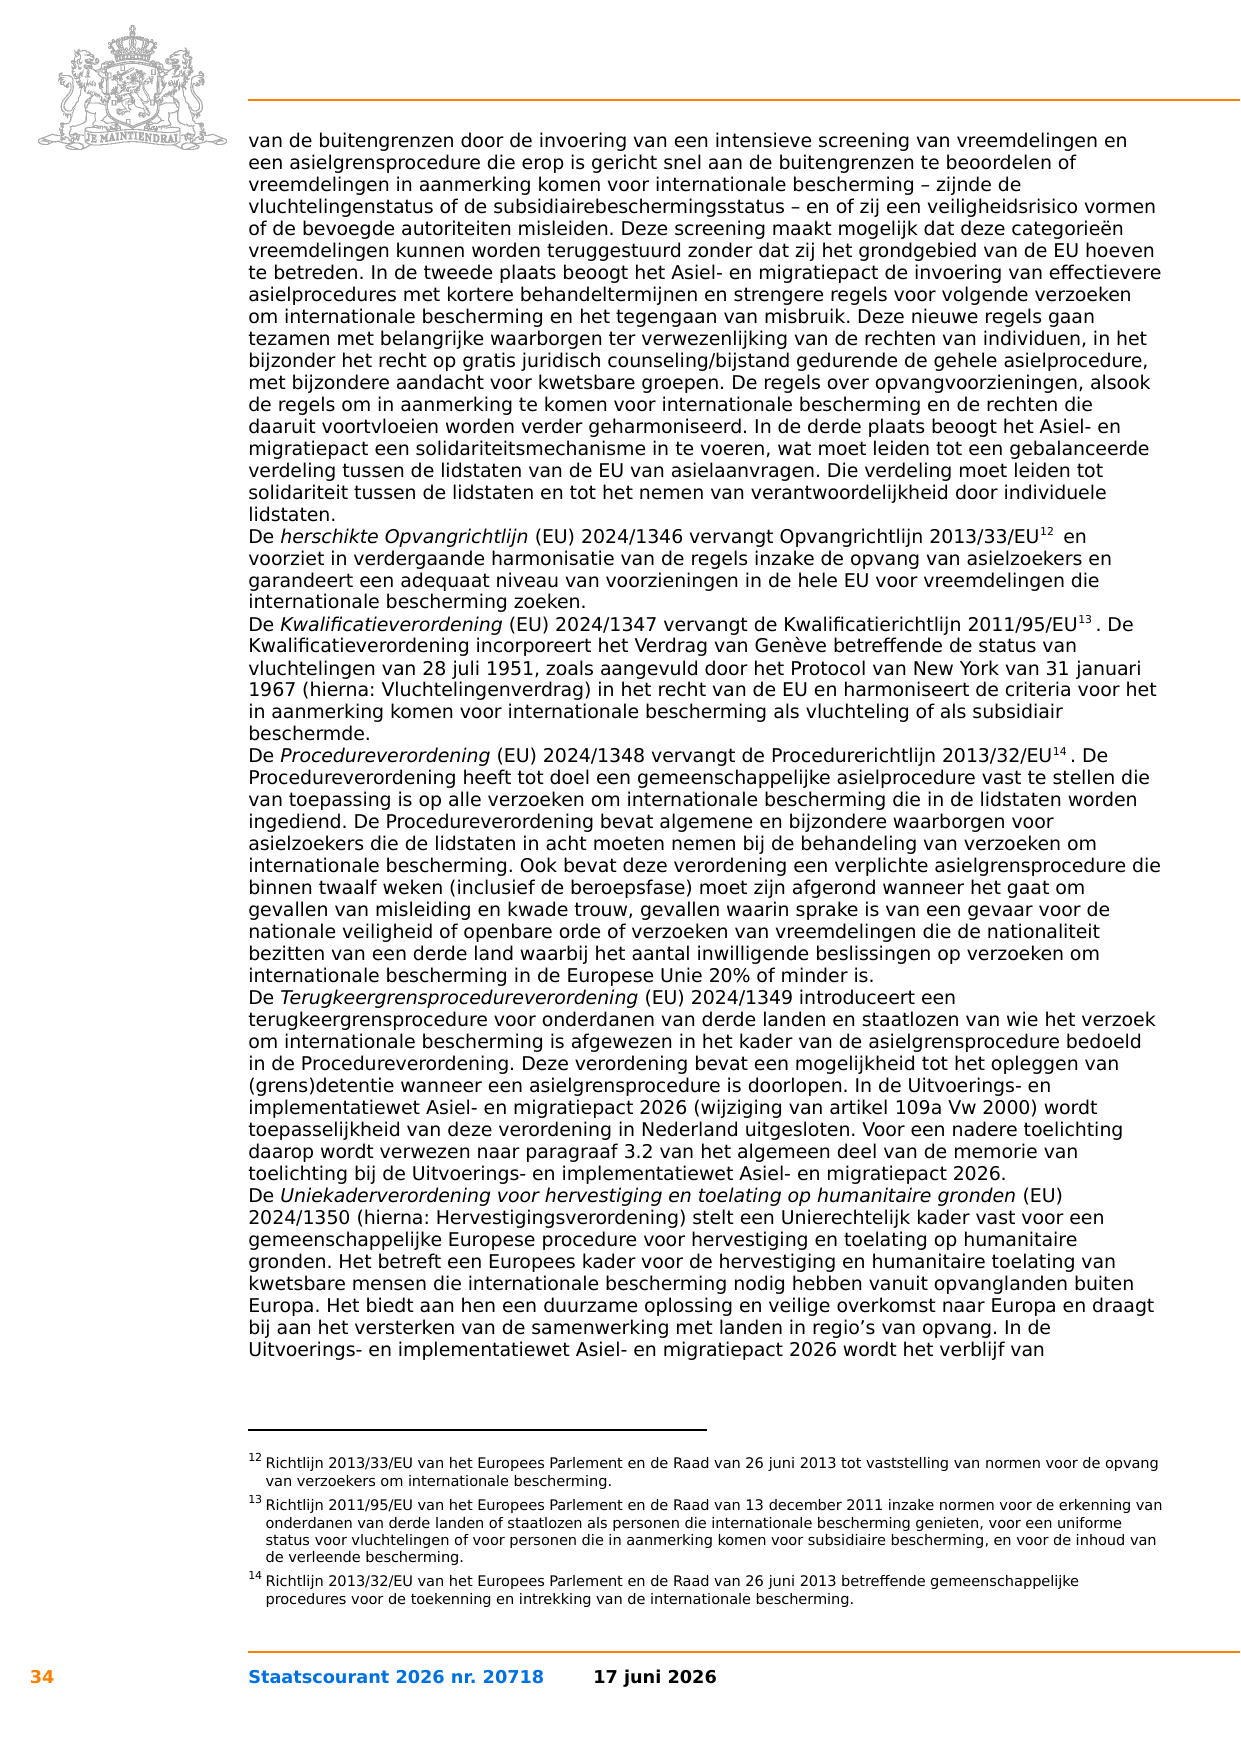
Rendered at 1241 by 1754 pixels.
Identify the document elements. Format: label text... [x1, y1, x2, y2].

text De Procedureverordening (EU) 2024/1348 vervangt de Procedurerichtlijn 2013/32/EU. De Procedureverordening heeft tot doel een gemeenschappelijke asielprocedure vast te stellen die van toepassing is op alle verzoeken om internationale bescherming die in de lidstaten worden ingediend. De Procedureverordening bevat algemene en bijzondere waarborgen voor asielzoekers die de lidstaten in acht moeten nemen bij de behandeling van verzoeken om internationale bescherming. Ook bevat deze verordening een verplichte asielgrensprocedure die binnen twaalf weken (inclusief de beroepsfase) moet zijn afgerond wanneer het gaat om gevallen van misleiding en kwade trouw, gevallen waarin sprake is van een gevaar voor de nationale veiligheid of openbare orde of verzoeken van vreemdelingen die de nationaliteit bezitten van een derde land waarbij het aantal inwilligende beslissingen op verzoeken om internationale bescherming in de Europese Unie 20% of minder is. [248, 745, 1163, 987]
text Richtlijn 2013/33/EU van het Europees Parlement en de Raad van 26 juni 2013 tot vaststelling van normen voor de opvang van verzoekers om internationale bescherming. [248, 1451, 1163, 1490]
picture [38, 25, 227, 150]
text Richtlijn 2011/95/EU van het Europees Parlement en de Raad van 13 december 2011 inzake normen voor de erkenning van onderdanen van derde landen of staatlozen als personen die internationale bescherming genieten, voor een uniforme status voor vluchtelingen of voor personen die in aanmerking komen voor subsidiaire bescherming, en voor de inhoud van de verleende bescherming. [248, 1493, 1163, 1566]
text De Uniekaderverordening voor hervestiging en toelating op humanitaire gronden (EU) 2024/1350 (hierna: Hervestigingsverordening) stelt een Unierechtelijk kader vast voor een gemeenschappelijke Europese procedure voor hervestiging en toelating op humanitaire gronden. Het betreft een Europees kader voor de hervestiging en humanitaire toelating van kwetsbare mensen die internationale bescherming nodig hebben vanuit opvanglanden buiten Europa. Het biedt aan hen een duurzame oplossing en veilige overkomst naar Europa en draagt bij aan het versterken van de samenwerking met landen in regio’s van opvang. In de Uitvoerings- en implementatiewet Asiel- en migratiepact 2026 wordt het verblijf van [248, 1185, 1163, 1361]
text Richtlijn 2013/32/EU van het Europees Parlement en de Raad van 26 juni 2013 betreffende gemeenschappelijke procedures voor de toekenning en intrekking van de internationale bescherming. [248, 1569, 1163, 1608]
text De Terugkeergrensprocedureverordening (EU) 2024/1349 introduceert een terugkeergrensprocedure voor onderdanen van derde landen en staatlozen van wie het verzoek om internationale bescherming is afgewezen in het kader van de asielgrensprocedure bedoeld in de Procedureverordening. Deze verordening bevat een mogelijkheid tot het opleggen van (grens)detentie wanneer een asielgrensprocedure is doorlopen. In de Uitvoerings- en implementatiewet Asiel- en migratiepact 2026 (wijziging van artikel 109a Vw 2000) wordt toepasselijkheid van deze verordening in Nederland uitgesloten. Voor een nadere toelichting daarop wordt verwezen naar paragraaf 3.2 van het algemeen deel van de memorie van toelichting bij de Uitvoerings- en implementatiewet Asiel- en migratiepact 2026. [248, 987, 1163, 1185]
text De herschikte Opvangrichtlijn (EU) 2024/1346 vervangt Opvangrichtlijn 2013/33/EU en voorziet in verdergaande harmonisatie van de regels inzake de opvang van asielzoekers en garandeert een adequaat niveau van voorzieningen in de hele EU voor vreemdelingen die internationale bescherming zoeken. [248, 526, 1163, 613]
text De Kwalificatieverordening (EU) 2024/1347 vervangt de Kwalificatierichtlijn 2011/95/EU. De Kwalificatieverordening incorporeert het Verdrag van Genève betreffende de status van vluchtelingen van 28 juli 1951, zoals aangevuld door het Protocol van New York van 31 januari 1967 (hierna: Vluchtelingenverdrag) in het recht van de EU en harmoniseert de criteria voor het in aanmerking komen voor internationale bescherming als vluchteling of als subsidiair beschermde. [248, 613, 1163, 745]
text van de buitengrenzen door de invoering van een intensieve screening van vreemdelingen en een asielgrensprocedure die erop is gericht snel aan de buitengrenzen te beoordelen of vreemdelingen in aanmerking komen voor internationale bescherming – zijnde de vluchtelingenstatus of de subsidiairebeschermingsstatus – en of zij een veiligheidsrisico vormen of de bevoegde autoriteiten misleiden. Deze screening maakt mogelijk dat deze categorieën vreemdelingen kunnen worden teruggestuurd zonder dat zij het grondgebied van de EU hoeven te betreden. In de tweede plaats beoogt het Asiel- en migratiepact de invoering van effectievere asielprocedures met kortere behandeltermijnen en strengere regels voor volgende verzoeken om internationale bescherming en het tegengaan van misbruik. Deze nieuwe regels gaan tezamen met belangrijke waarborgen ter verwezenlijking van de rechten van individuen, in het bijzonder het recht op gratis juridisch counseling/bijstand gedurende de gehele asielprocedure, met bijzondere aandacht voor kwetsbare groepen. De regels over opvangvoorzieningen, alsook de regels om in aanmerking te komen voor internationale bescherming en de rechten die daaruit voortvloeien worden verder geharmoniseerd. In de derde plaats beoogt het Asiel- en migratiepact een solidariteitsmechanisme in te voeren, wat moet leiden tot een gebalanceerde verdeling tussen de lidstaten van de EU van asielaanvragen. Die verdeling moet leiden tot solidariteit tussen de lidstaten en tot het nemen van verantwoordelijkheid door individuele lidstaten. [248, 130, 1163, 526]
